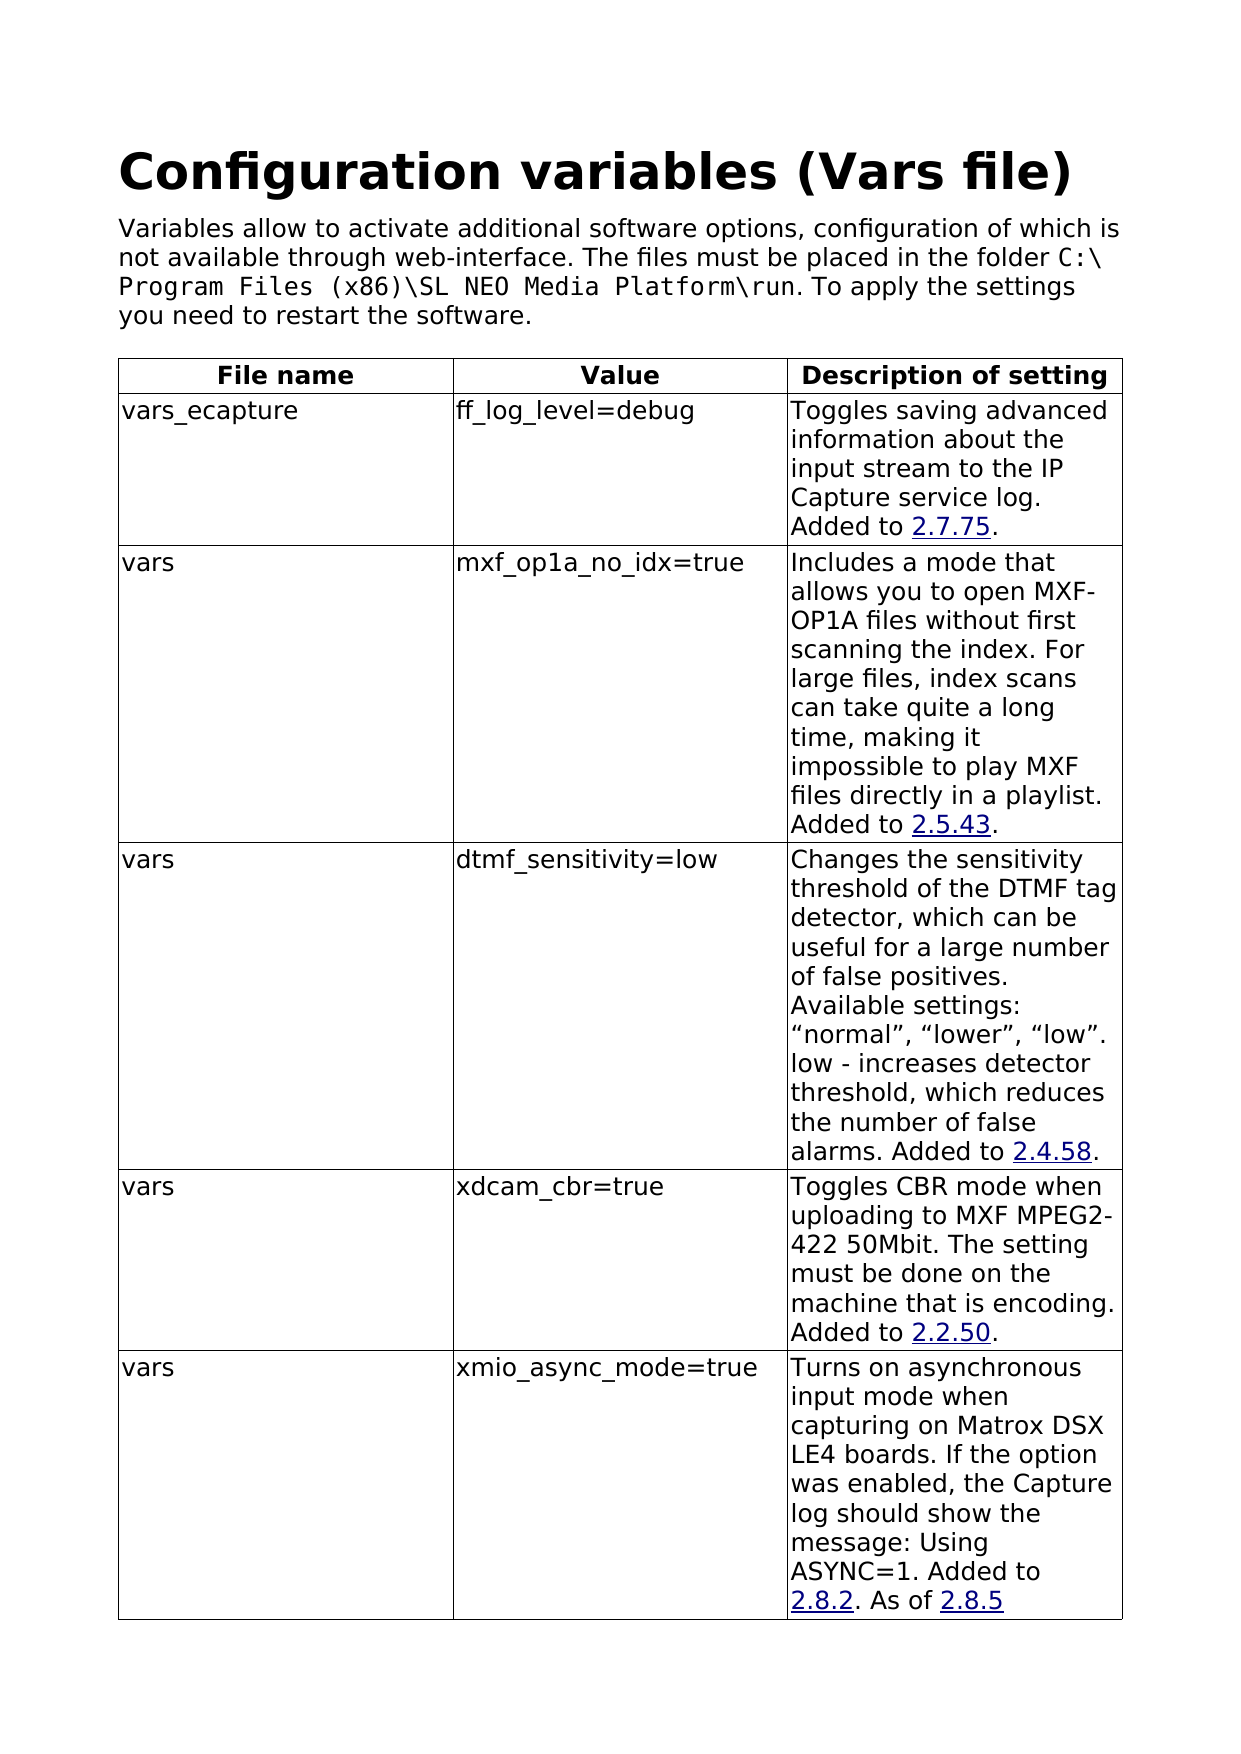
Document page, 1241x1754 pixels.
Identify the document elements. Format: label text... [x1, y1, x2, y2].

table_cell Toggles CBR mode when uploading to MXF MPEG2-422 50Mbit. The setting must be done on the machine that is encoding. Added to 2.2.50. [788, 1170, 1122, 1350]
table_cell vars [119, 843, 453, 1169]
table_header File name [119, 359, 453, 393]
table_header Description of setting [788, 359, 1122, 393]
table_cell ff_log_level=debug [454, 394, 787, 545]
table_cell Changes the sensitivity threshold of the DTMF tag detector, which can be useful for a large number of false positives. Available settings: “normal”, “lower”, “low”. low - increases detector threshold, which reduces the number of false alarms. Added to 2.4.58. [788, 843, 1122, 1169]
subtitle Configuration variables (Vars file) [118, 143, 1122, 201]
table_cell Turns on asynchronous input mode when capturing on Matrox DSX LE4 boards. If the option was enabled, the Capture log should show the message: Using ASYNC=1. Added to 2.8.2. As of 2.8.5 [788, 1351, 1122, 1618]
table_header Value [454, 359, 787, 393]
table_cell xdcam_cbr=true [454, 1170, 787, 1350]
table_cell Includes a mode that allows you to open MXF-OP1A files without first scanning the index. For large files, index scans can take quite a long time, making it impossible to play MXF files directly in a playlist. Added to 2.5.43. [788, 546, 1122, 842]
table_cell vars [119, 546, 453, 842]
text Variables allow to activate additional software options, configuration of which is not available through web-interface. The files must be placed in the folder C:\Program Files (x86)\SL NEO Media Platform\run. To apply the settings you need to restart the software. [118, 214, 1122, 331]
table_cell vars_ecapture [119, 394, 453, 545]
table_cell xmio_async_mode=true [454, 1351, 787, 1618]
table_cell dtmf_sensitivity=low [454, 843, 787, 1169]
table_cell mxf_op1a_no_idx=true [454, 546, 787, 842]
table_cell vars [119, 1351, 453, 1618]
table_cell Toggles saving advanced information about the input stream to the IP Capture service log. Added to 2.7.75. [788, 394, 1122, 545]
table_cell vars [119, 1170, 453, 1350]
